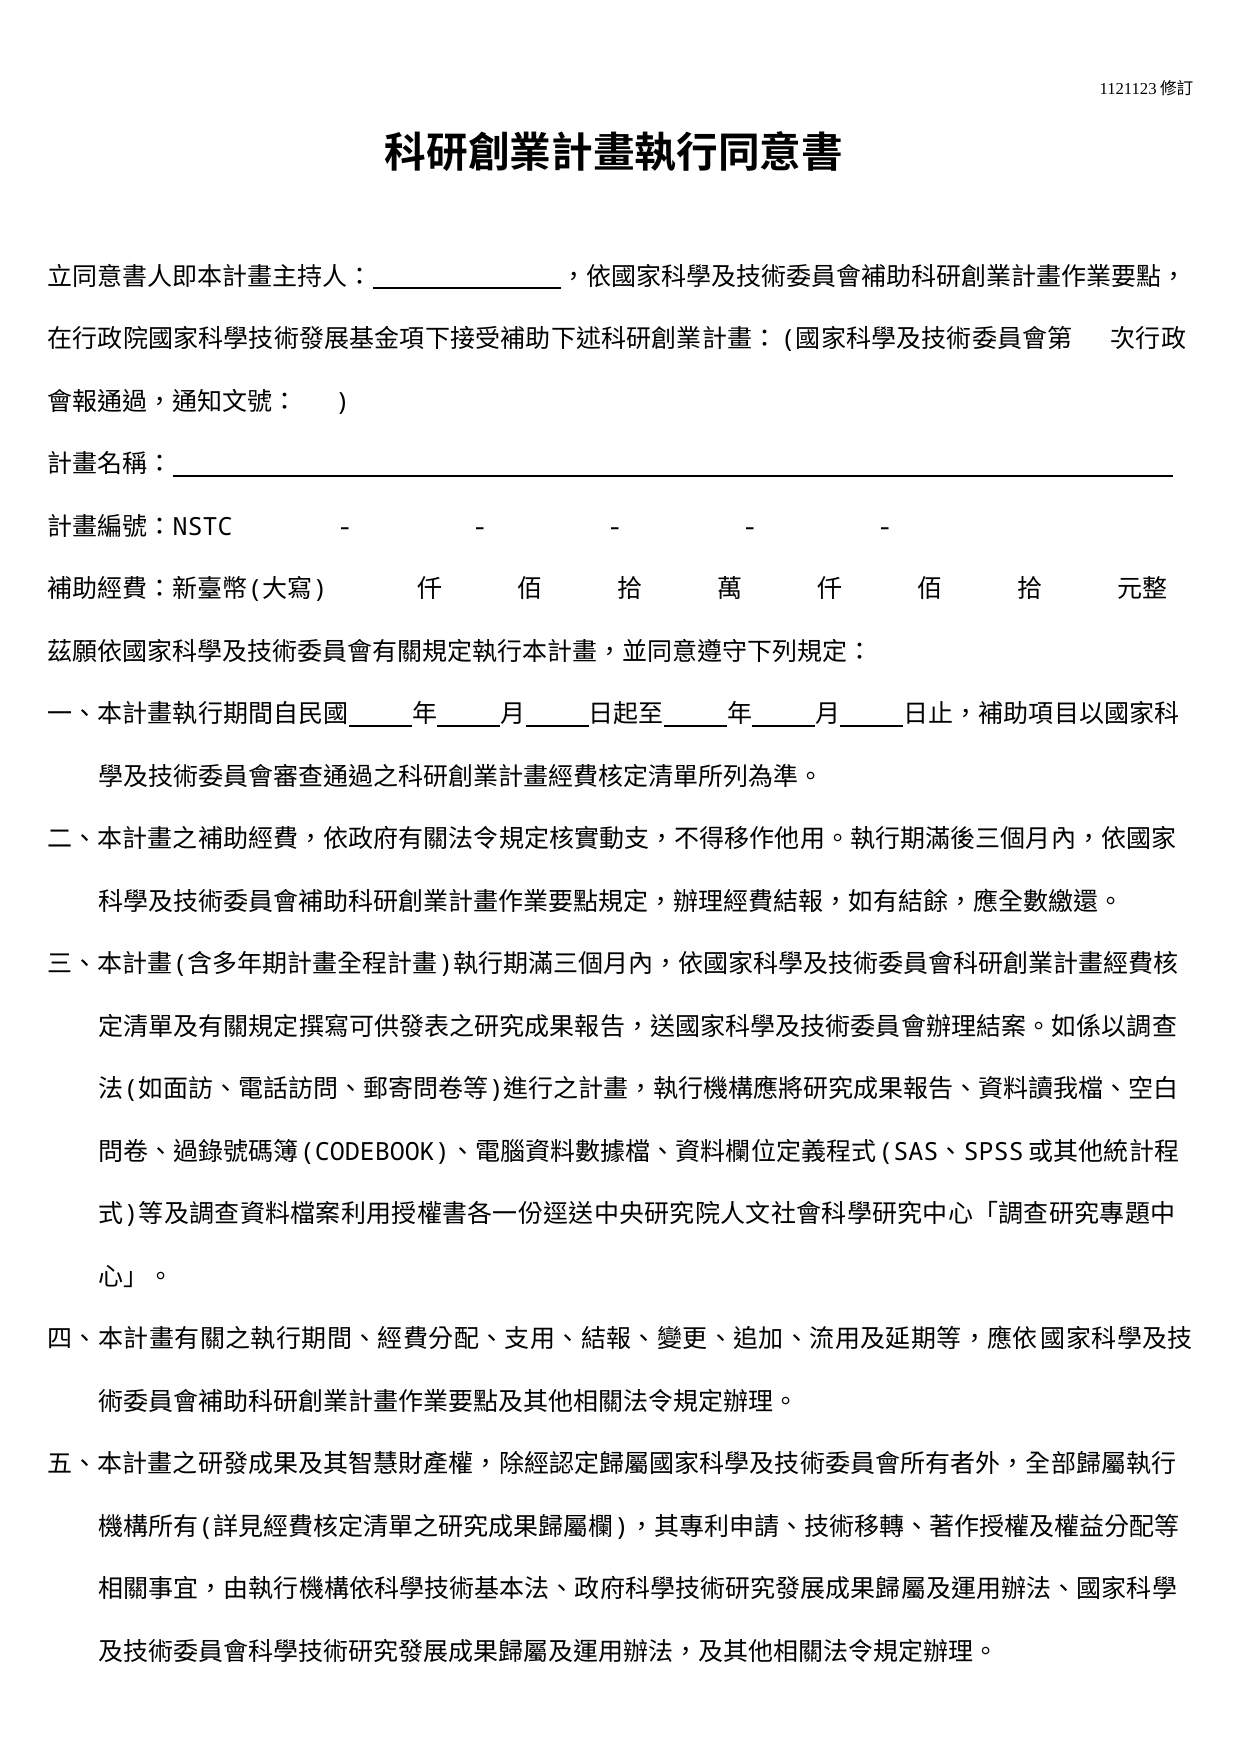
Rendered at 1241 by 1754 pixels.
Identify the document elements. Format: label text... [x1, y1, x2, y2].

text 一、本計畫執行期間自民國 年 月 日起至 年 月 日止，補助項目以國家科學及技術委員會審查通過之科研創業計畫經費核定清單所列為準。 [47, 670, 1180, 795]
text 二、本計畫之補助經費，依政府有關法令規定核實動支，不得移作他用。執行期滿後三個月內，依國家科學及技術委員會補助科研創業計畫作業要點規定，辦理經費結報，如有結餘，應全數繳還。 [47, 795, 1180, 920]
text 計畫編號：NSTC - - - - - [47, 483, 1180, 545]
text 四、本計畫有關之執行期間、經費分配、支用、結報、變更、追加、流用及延期等，應依國家科學及技術委員會補助科研創業計畫作業要點及其他相關法令規定辦理。 [47, 1295, 1193, 1420]
text 立同意書人即本計畫主持人： ，依國家科學及技術委員會補助科研創業計畫作業要點，在行政院國家科學技術發展基金項下接受補助下述科研創業計畫：(國家科學及技術委員會第 次行政會報通過，通知文號： ) [47, 233, 1187, 420]
text 科研創業計畫執行同意書 [47, 108, 1180, 170]
text 茲願依國家科學及技術委員會有關規定執行本計畫，並同意遵守下列規定： [47, 608, 1180, 670]
text 計畫名稱： [47, 420, 1180, 483]
text 五、本計畫之研發成果及其智慧財產權，除經認定歸屬國家科學及技術委員會所有者外，全部歸屬執行機構所有(詳見經費核定清單之研究成果歸屬欄)，其專利申請、技術移轉、著作授權及權益分配等相關事宜，由執行機構依科學技術基本法、政府科學技術研究發展成果歸屬及運用辦法、國家科學及技術委員會科學技術研究發展成果歸屬及運用辦法，及其他相關法令規定辦理。 [47, 1420, 1180, 1670]
text 補助經費：新臺幣(大寫) 仟 佰 拾 萬 仟 佰 拾 元整 [47, 545, 1180, 608]
text 三、本計畫(含多年期計畫全程計畫)執行期滿三個月內，依國家科學及技術委員會科研創業計畫經費核定清單及有關規定撰寫可供發表之研究成果報告，送國家科學及技術委員會辦理結案。如係以調查法(如面訪、電話訪問、郵寄問卷等)進行之計畫，執行機構應將研究成果報告、資料讀我檔、空白問卷、過錄號碼簿(CODEBOOK)、電腦資料數據檔、資料欄位定義程式(SAS、SPSS或其他統計程式)等及調查資料檔案利用授權書各一份逕送中央研究院人文社會科學研究中心「調查研究專題中心」。 [47, 920, 1180, 1295]
